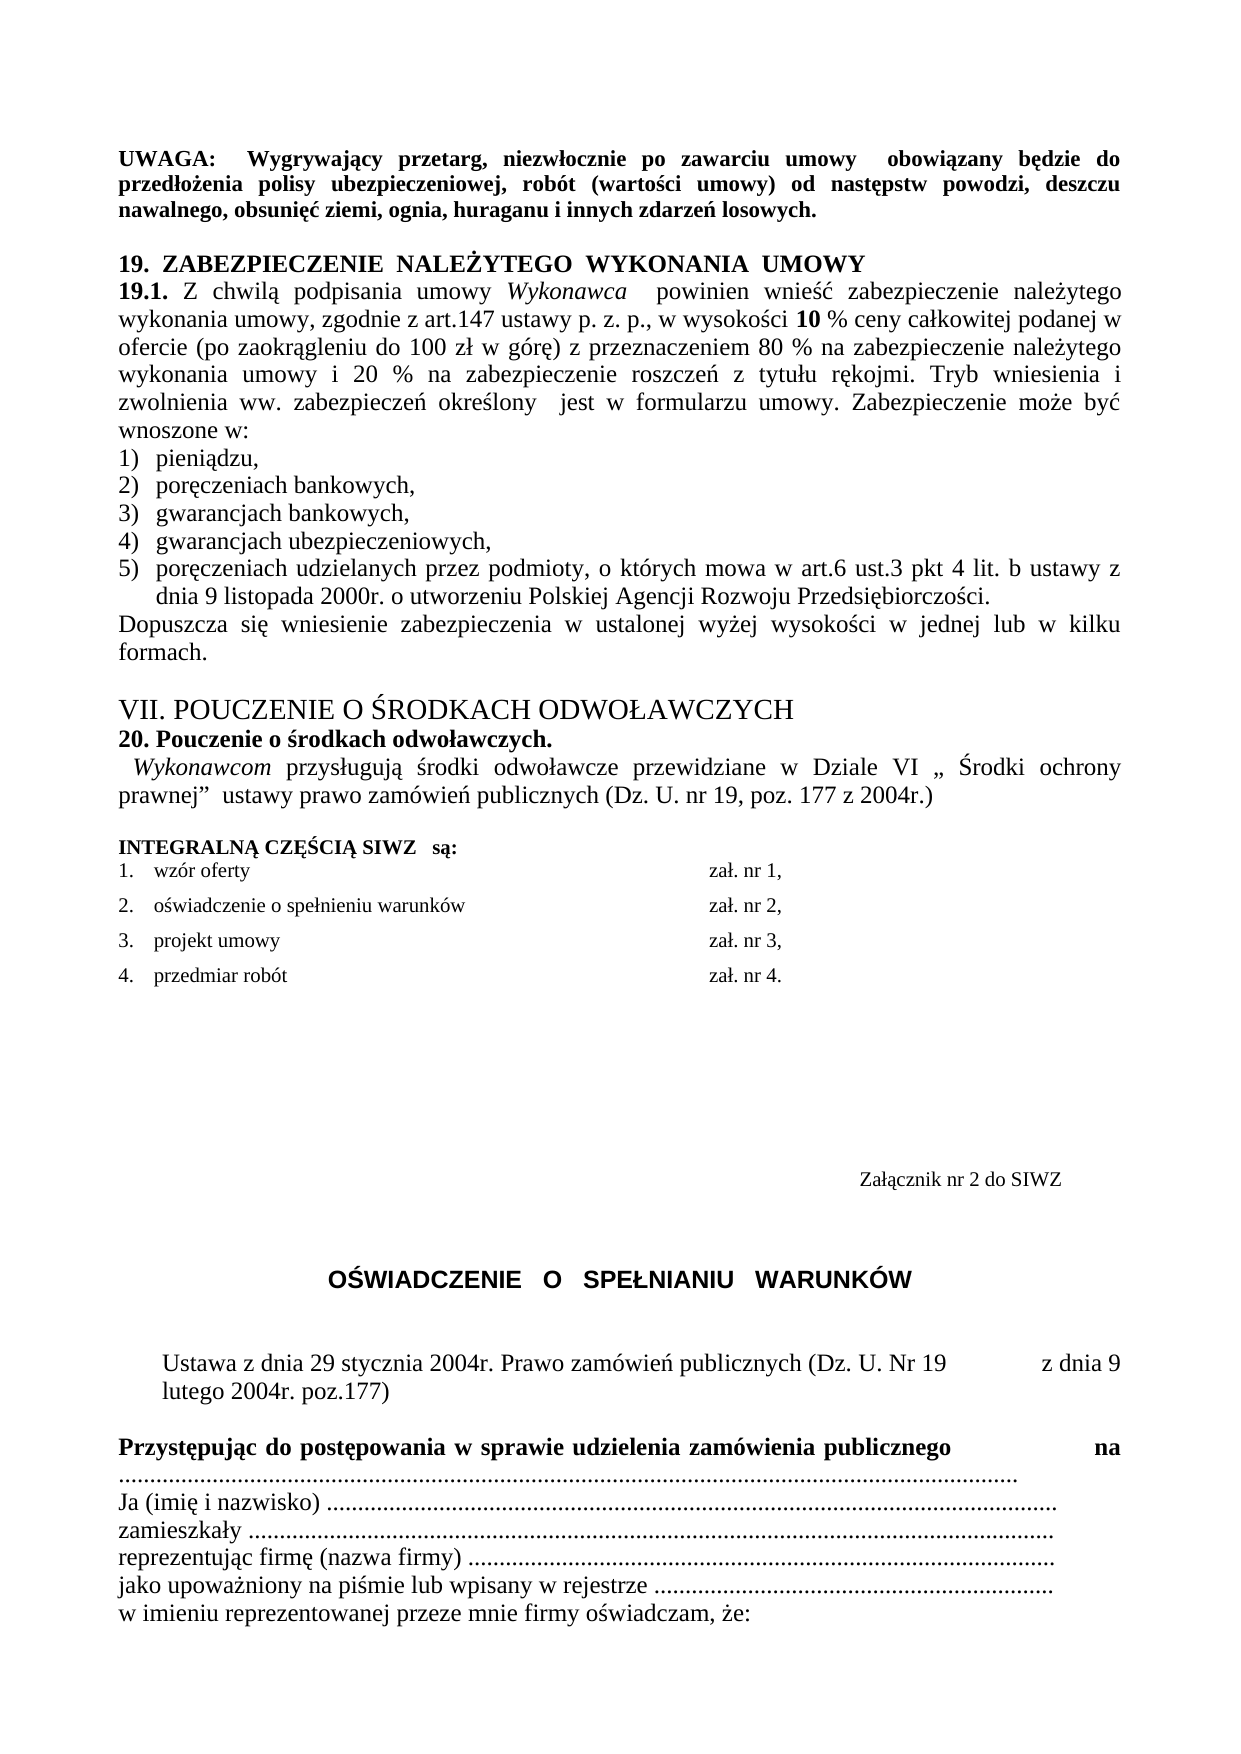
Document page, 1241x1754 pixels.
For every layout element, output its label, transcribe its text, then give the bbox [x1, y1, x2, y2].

text UWAGA: Wygrywający przetarg, niezwłocznie po zawarciu umowy obowiązany będzie do przedłożenia polisy ubezpieczeniowej, robót (wartości umowy) od następstw powodzi, deszczu nawalnego, obsunięć ziemi, ognia, huraganu i innych zdarzeń losowych. [118, 146, 1122, 222]
list poręczeniach bankowych, [118, 471, 1122, 499]
text reprezentując firmę (nazwa firmy) .............................................................................................. [118, 1543, 1122, 1571]
text Ja (imię i nazwisko) ..................................................................................................................... [118, 1488, 1122, 1516]
text jako upoważniony na piśmie lub wpisany w rejestrze ................................................................ [118, 1571, 1122, 1599]
text Przystępując do postępowania w sprawie udzielenia zamówienia publicznego na ................................................................................................................................................ [118, 1433, 1122, 1488]
subtitle VII. POUCZENIE O ŚRODKACH ODWOŁAWCZYCH [118, 693, 1122, 725]
text w imieniu reprezentowanej przeze mnie firmy oświadczam, że: [118, 1599, 1122, 1627]
list gwarancjach bankowych, [118, 499, 1122, 527]
text 20. Pouczenie o środkach odwoławczych. [118, 725, 1122, 753]
list poręczeniach udzielanych przez podmioty, o których mowa w art.6 ust.3 pkt 4 lit. b ustawy z dnia 9 listopada 2000r. o utworzeniu Polskiej Agencji Rozwoju Przedsiębiorczości. [118, 554, 1122, 610]
text zamieszkały ................................................................................................................................. [118, 1516, 1122, 1543]
list projekt umowy zał. nr 3, [118, 929, 1122, 952]
text 19. ZABEZPIECZENIE NALEŻYTEGO WYKONANIA UMOWY [118, 250, 1122, 277]
text INTEGRALNĄ CZĘŚCIĄ SIWZ są: [118, 836, 1122, 859]
list pieniądzu, [118, 444, 1122, 471]
list gwarancjach ubezpieczeniowych, [118, 527, 1122, 554]
list wzór oferty zał. nr 1, [118, 859, 1122, 882]
text Dopuszcza się wniesienie zabezpieczenia w ustalonej wyżej wysokości w jednej lub w kilku formach. [118, 610, 1122, 665]
text Ustawa z dnia 29 stycznia 2004r. Prawo zamówień publicznych (Dz. U. Nr 19 z dnia 9 lutego 2004r. poz.177) [162, 1349, 1122, 1405]
list przedmiar robót zał. nr 4. [118, 963, 1122, 987]
text Załącznik nr 2 do SIWZ [118, 1164, 1122, 1192]
list oświadczenie o spełnieniu warunków zał. nr 2, [118, 894, 1122, 917]
text Wykonawcom przysługują środki odwoławcze przewidziane w Dziale VI „ Środki ochrony prawnej” ustawy prawo zamówień publicznych (Dz. U. nr 19, poz. 177 z 2004r.) [118, 753, 1122, 808]
subtitle OŚWIADCZENIE O SPEŁNIANIU WARUNKÓW [118, 1266, 1122, 1294]
text 19.1. Z chwilą podpisania umowy Wykonawca powinien wnieść zabezpieczenie należytego wykonania umowy, zgodnie z art.147 ustawy p. z. p., w wysokości 10 % ceny całkowitej podanej w ofercie (po zaokrągleniu do 100 zł w górę) z przeznaczeniem 80 % na zabezpieczenie należytego wykonania umowy i 20 % na zabezpieczenie roszczeń z tytułu rękojmi. Tryb wniesienia i zwolnienia ww. zabezpieczeń określony jest w formularzu umowy. Zabezpieczenie może być wnoszone w: [118, 277, 1122, 444]
